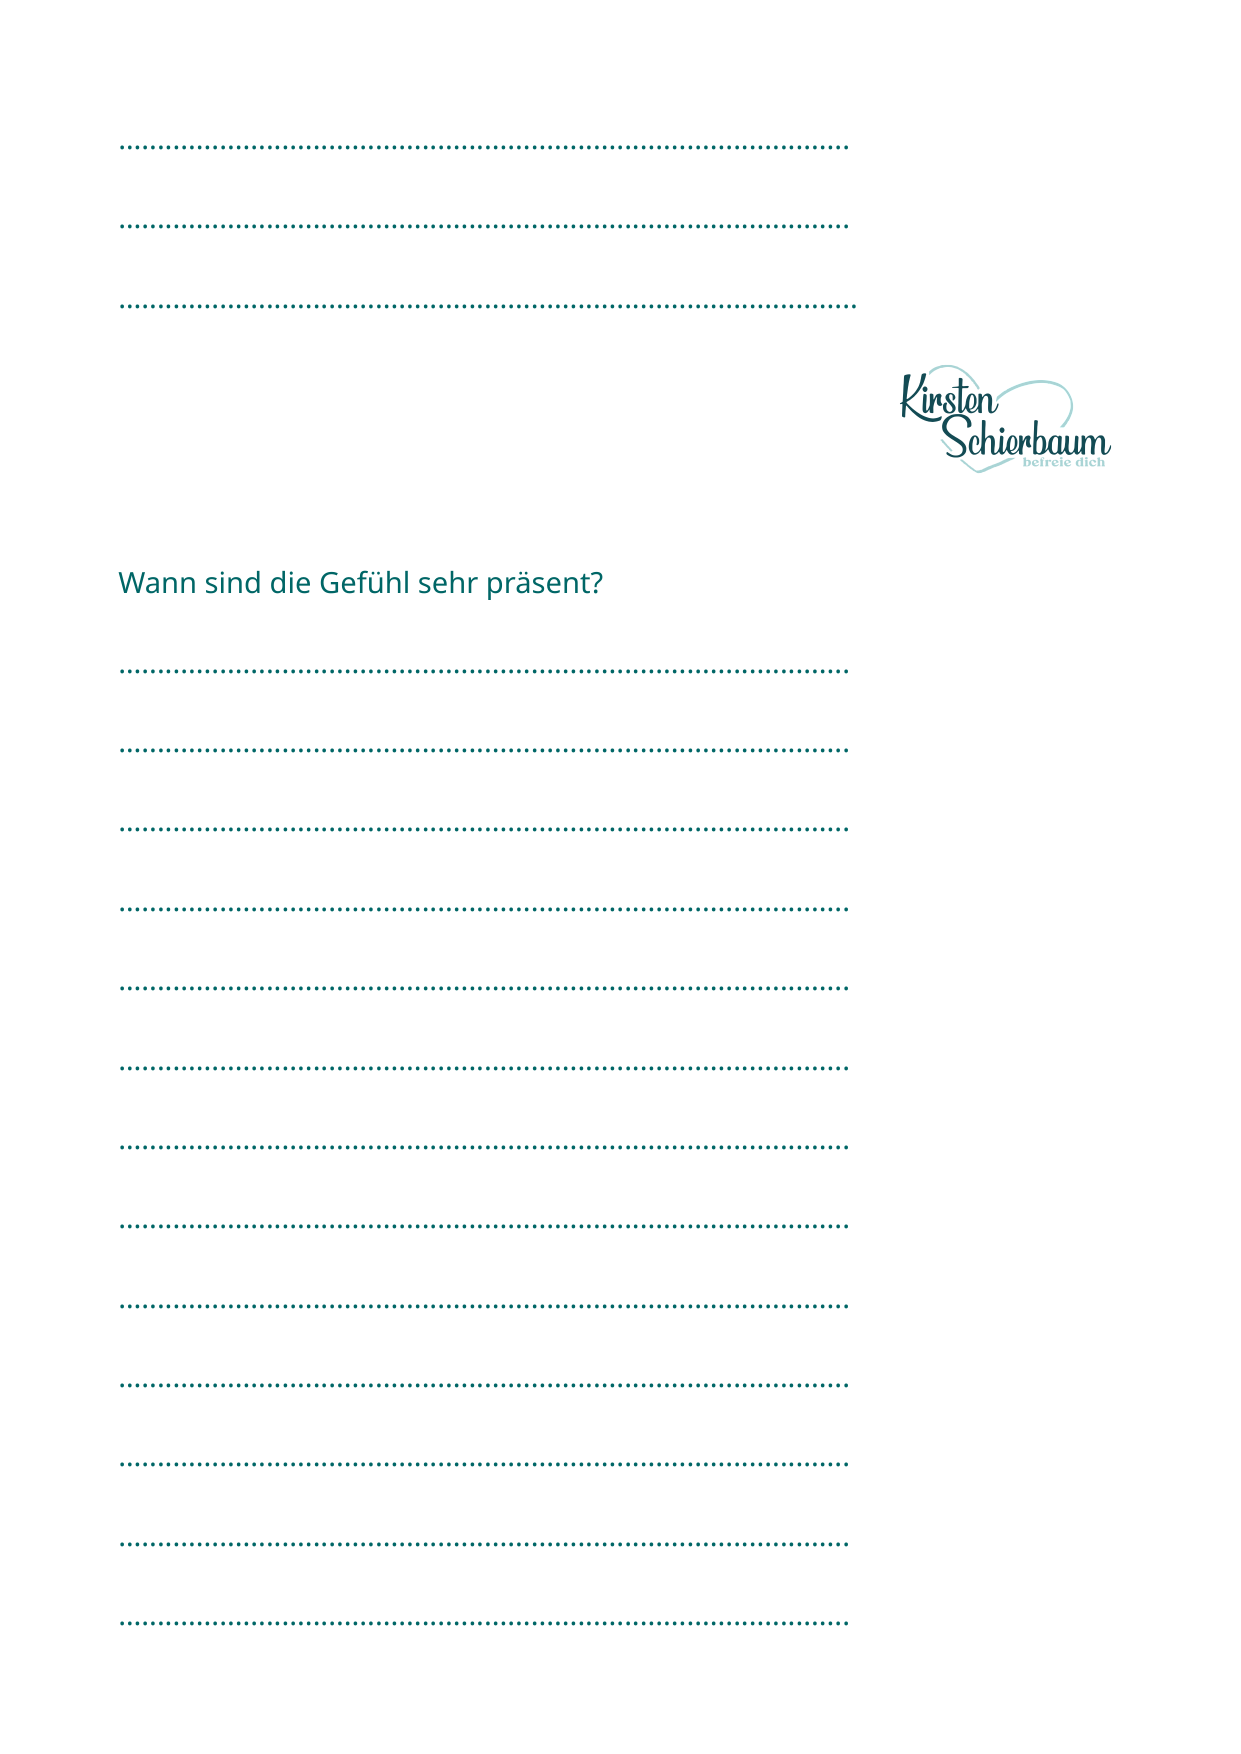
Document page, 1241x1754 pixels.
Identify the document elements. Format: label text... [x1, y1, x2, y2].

text …........................................................................................... [118, 1356, 1122, 1396]
text …........................................................................................... [118, 959, 1122, 999]
text …........................................................................................... [118, 1118, 1122, 1158]
picture [888, 356, 1123, 563]
text …........................................................................................... [118, 642, 1122, 682]
text …........................................................................................... [118, 801, 1122, 840]
text …........................................................................................... [118, 880, 1122, 920]
text …........................................................................................... [118, 1277, 1122, 1317]
text …............................................................................................ [118, 277, 1122, 317]
text …........................................................................................... [118, 118, 1122, 158]
text …........................................................................................... [118, 1594, 1122, 1634]
text …........................................................................................... [118, 1198, 1122, 1237]
text …........................................................................................... [118, 1039, 1122, 1078]
text …........................................................................................... [118, 1436, 1122, 1475]
text …........................................................................................... [118, 197, 1122, 237]
text …........................................................................................... [118, 721, 1122, 761]
text Wann sind die Gefühl sehr präsent? [118, 356, 1122, 602]
text …........................................................................................... [118, 1515, 1122, 1555]
